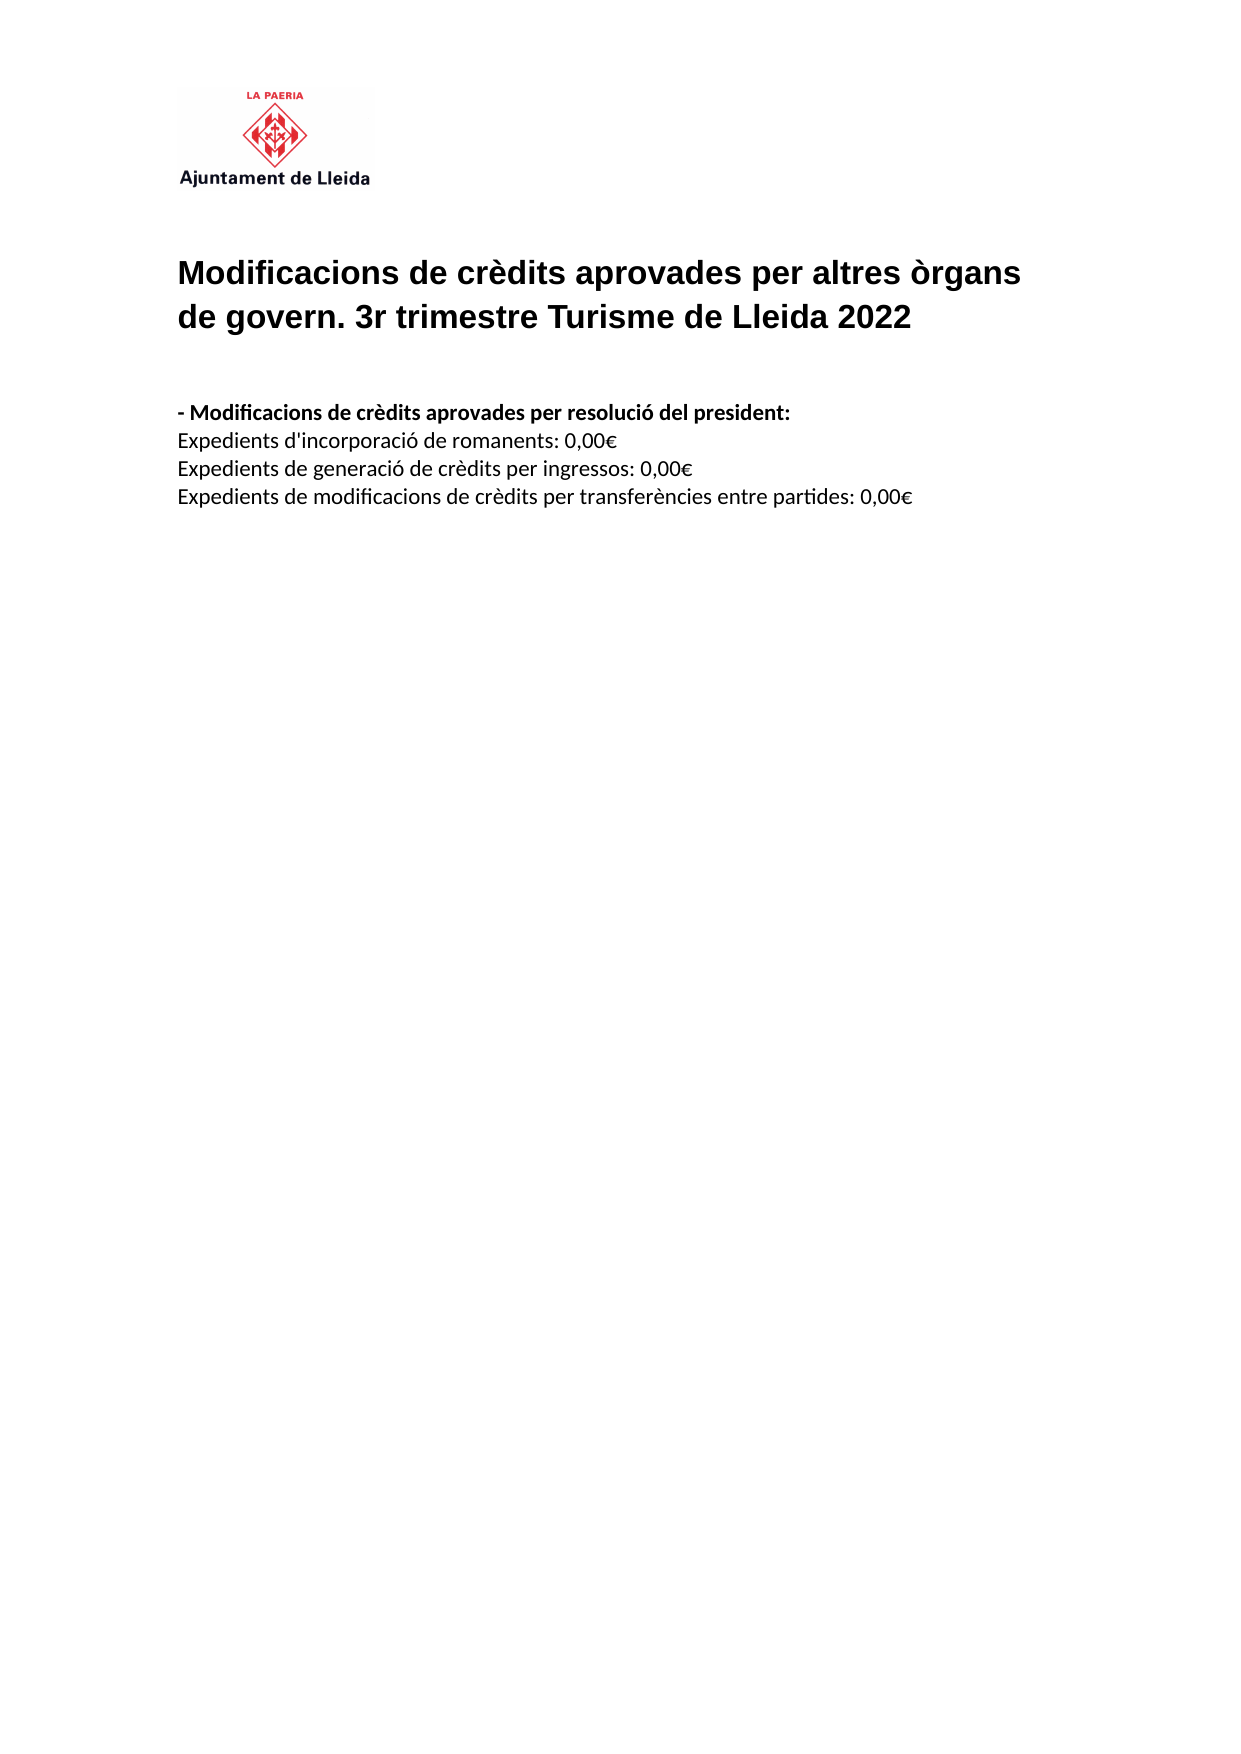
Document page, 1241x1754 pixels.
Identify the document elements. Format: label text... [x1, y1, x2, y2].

text Expedients de modificacions de crèdits per transferències entre partides: 0,00€ [177, 482, 1063, 510]
text Expedients de generació de crèdits per ingressos: 0,00€ [177, 454, 1063, 482]
text - Modificacions de crèdits aprovades per resolució del president: [177, 398, 1063, 426]
text Expedients d'incorporació de romanents: 0,00€ [177, 426, 1063, 454]
subtitle Modificacions de crèdits aprovades per altres òrgans de govern. 3r trimestre Turisme de Lleida 2022 [177, 253, 1063, 335]
